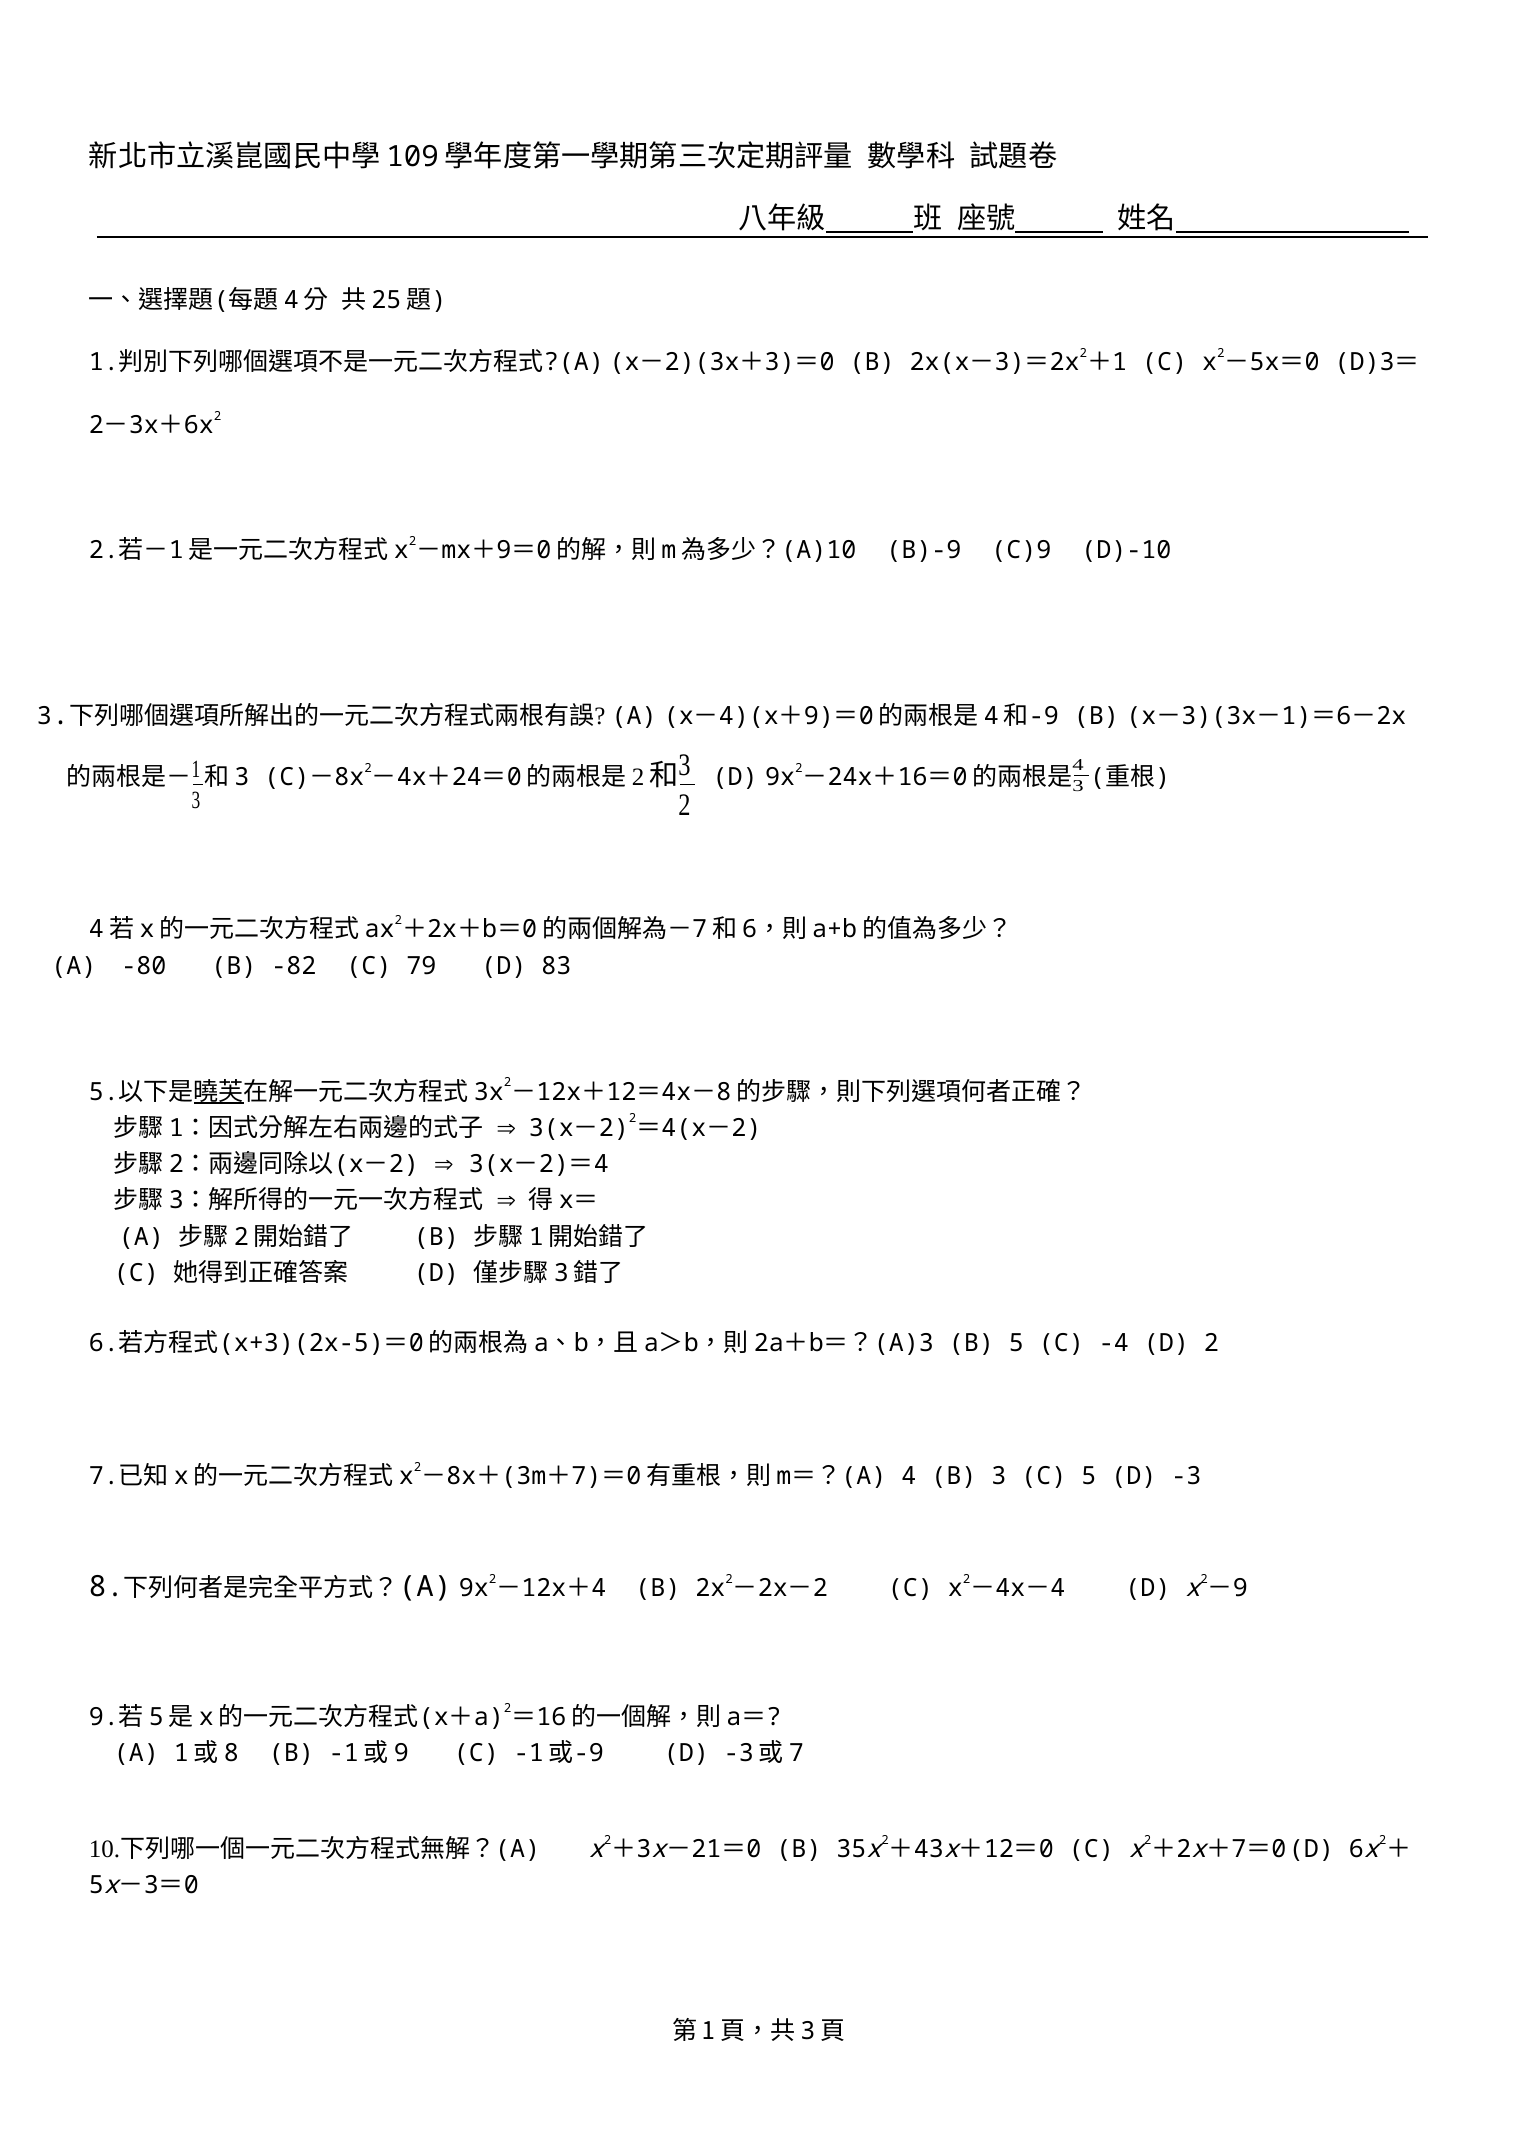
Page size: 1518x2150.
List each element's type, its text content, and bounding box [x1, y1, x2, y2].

text 一、選擇題(每題4分 共25題) [89, 256, 1429, 318]
text 3.下列哪個選項所解出的一元二次方程式兩根有誤? (A) (x－4)(x＋9)＝0的兩根是4和-9 (B) (x－3)(3x－1)＝6－2x [37, 693, 1429, 733]
text 1.判別下列哪個選項不是一元二次方程式?(A) (x－2)(3x＋3)＝0 (B) 2x(x－3)＝2x2＋1 (C) x2－5x＝0 (D)3＝2－3x＋6x2 [89, 318, 1429, 443]
text (A) 步驟2開始錯了 (B) 步驟1開始錯了 (C) 她得到正確答案 (D) 僅步驟3錯了 [89, 1216, 1429, 1288]
text 新北市立溪崑國民中學109學年度第一學期第三次定期評量 數學科 試題卷 [89, 112, 1429, 174]
text 2.若－1是一元二次方程式x2－mx＋9＝0的解，則m為多少？(A)10 (B)-9 (C)9 (D)-10 [89, 506, 1429, 568]
text 八年級 班 座號 姓名 [738, 174, 1429, 237]
text 7.已知x的一元二次方程式x2－8x＋(3m＋7)＝0有重根，則m＝？(A) 4 (B) 3 (C) 5 (D) -3 [89, 1427, 1429, 1492]
text 的兩根是－和3 (C)－8x2－4x＋24＝0的兩根是2和 (D) 9x2－24x＋16＝0的兩根是(重根) [37, 747, 1429, 822]
text (A) 1或8 (B) -1或9 (C) -1或-9 (D) -3或7 [89, 1733, 1429, 1769]
text 9.若5是x的一元二次方程式(x＋a)2＝16的一個解，則a＝? [89, 1668, 1429, 1733]
text 10.下列哪一個一元二次方程式無解？(A) x2＋3x－21＝0 (B) 35x2＋43x＋12＝0 (C) x2＋2x＋7＝0 (D) 6x2＋5x－3＝0 [89, 1769, 1429, 1901]
text 5.以下是曉芙在解一元二次方程式3x2－12x＋12＝4x－8的步驟，則下列選項何者正確？ 步驟1：因式分解左右兩邊的式子  3(x－2)2＝4(x－2) 步驟2：兩邊同除以(x－2)  3(x－2)＝4 步驟3：解所得的一元一次方程式  得x＝ [89, 1071, 1429, 1216]
text 4 若x的一元二次方程式ax2＋2x＋b＝0的兩個解為－7和6，則a+b的值為多少？ [89, 885, 1429, 948]
text 8.下列何者是完全平方式？(A) 9x2－12x＋4 (B) 2x2－2x－2 (C) x2－4x－4 (D) x2－9 [89, 1551, 1429, 1605]
text 6.若方程式(x+3)(2x-5)＝0的兩根為a、b，且a＞b，則2a＋b＝？(A)3 (B) 5 (C) -4 (D) 2 [89, 1323, 1429, 1359]
list -80 (B) -82 (C) 79 (D) 83 [51, 948, 1429, 982]
